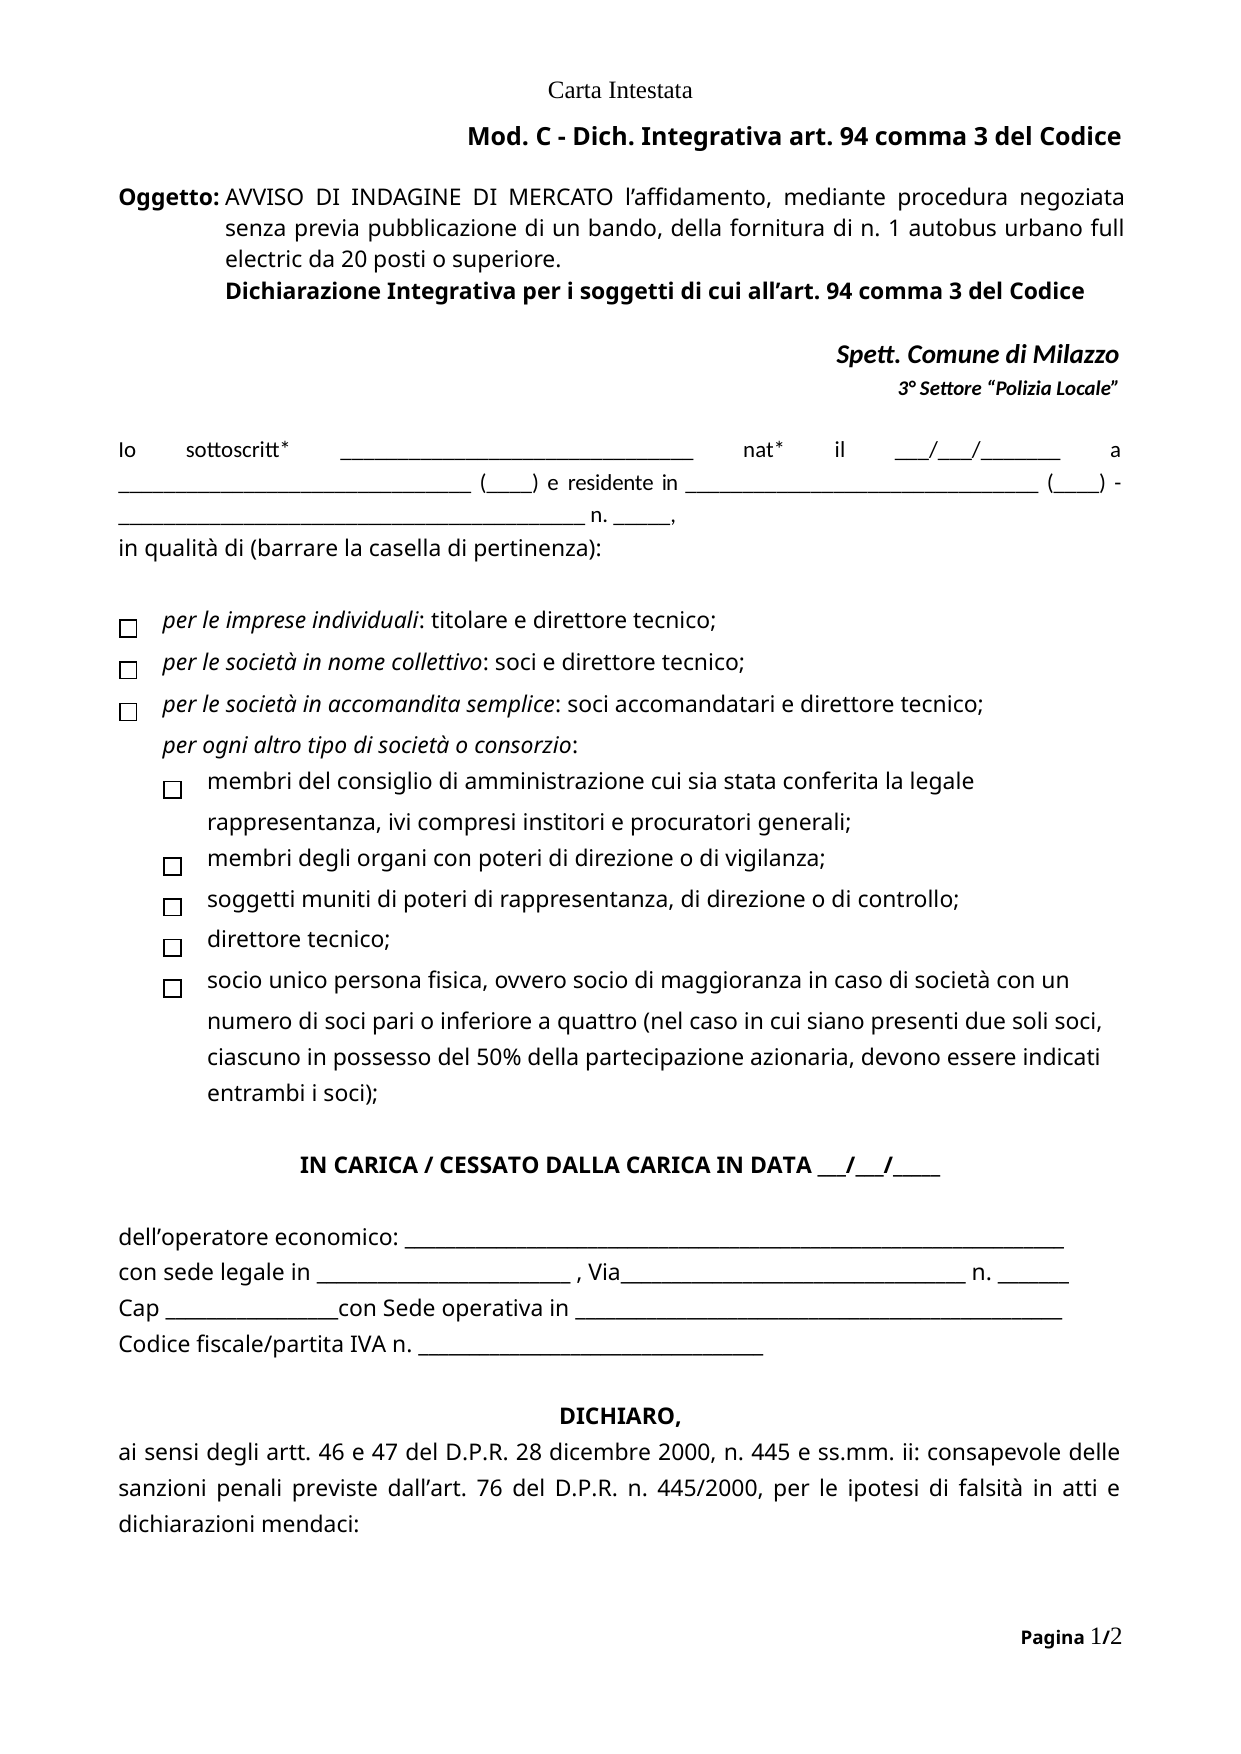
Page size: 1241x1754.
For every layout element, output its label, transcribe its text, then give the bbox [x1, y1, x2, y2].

text direttore tecnico; [118, 923, 1122, 959]
text Mod. C - Dich. Integrativa art. 94 comma 3 del Codice [118, 118, 1122, 152]
text con sede legale in _________________________ , Via__________________________________ n. _______ [118, 1256, 1122, 1288]
table_header AVVISO DI INDAGINE DI MERCATO l’affidamento, mediante procedura negoziata senza previa pubblicazione di un bando, della fornitura di n. 1 autobus urbano full electric da 20 posti o superiore. Dichiarazione Integrativa per i soggetti di cui all’art. 94 comma 3 del Codice [224, 181, 1127, 306]
text per le società in nome collettivo: soci e direttore tecnico; [118, 646, 1122, 683]
table_header Oggetto: [117, 181, 224, 306]
text socio unico persona fisica, ovvero socio di maggioranza in caso di società con un numero di soci pari o inferiore a quattro (nel caso in cui siano presenti due soli soci, ciascuno in possesso del 50% della partecipazione azionaria, devono essere indicati entrambi i soci); [118, 964, 1122, 1108]
text per le imprese individuali: titolare e direttore tecnico; [118, 604, 1122, 641]
text Cap _________________con Sede operativa in ________________________________________________ [118, 1292, 1122, 1323]
text in qualità di (barrare la casella di pertinenza): [118, 532, 1122, 563]
text Spett. Comune di Milazzo [118, 337, 1122, 370]
text membri degli organi con poteri di direzione o di vigilanza; [118, 842, 1122, 878]
text soggetti muniti di poteri di rappresentanza, di direzione o di controllo; [118, 883, 1122, 919]
text Io sottoscritt* _______________________________ nat* il ___/___/_______ a _______________________________ (____) e residente in _______________________________ (____) - _________________________________________ n. _____, [118, 436, 1122, 528]
text DICHIARO, [118, 1400, 1122, 1431]
text Codice fiscale/partita IVA n. __________________________________ [118, 1328, 1122, 1359]
text per ogni altro tipo di società o consorzio: [118, 729, 1122, 761]
text per le società in accomandita semplice: soci accomandatari e direttore tecnico; [118, 687, 1122, 724]
text membri del consiglio di amministrazione cui sia stata conferita la legale rappresentanza, ivi compresi institori e procuratori generali; [118, 765, 1122, 837]
text dell’operatore economico: _________________________________________________________________ [118, 1220, 1122, 1252]
text ai sensi degli artt. 46 e 47 del D.P.R. 28 dicembre 2000, n. 445 e ss.mm. ii: consapevole delle sanzioni penali previste dall’art. 76 del D.P.R. n. 445/2000, per le ipotesi di falsità in atti e dichiarazioni mendaci: [118, 1436, 1122, 1539]
text IN CARICA / CESSATO DALLA CARICA IN DATA ___/___/_____ [118, 1148, 1122, 1180]
text 3° Settore “Polizia Locale” [118, 375, 1122, 401]
